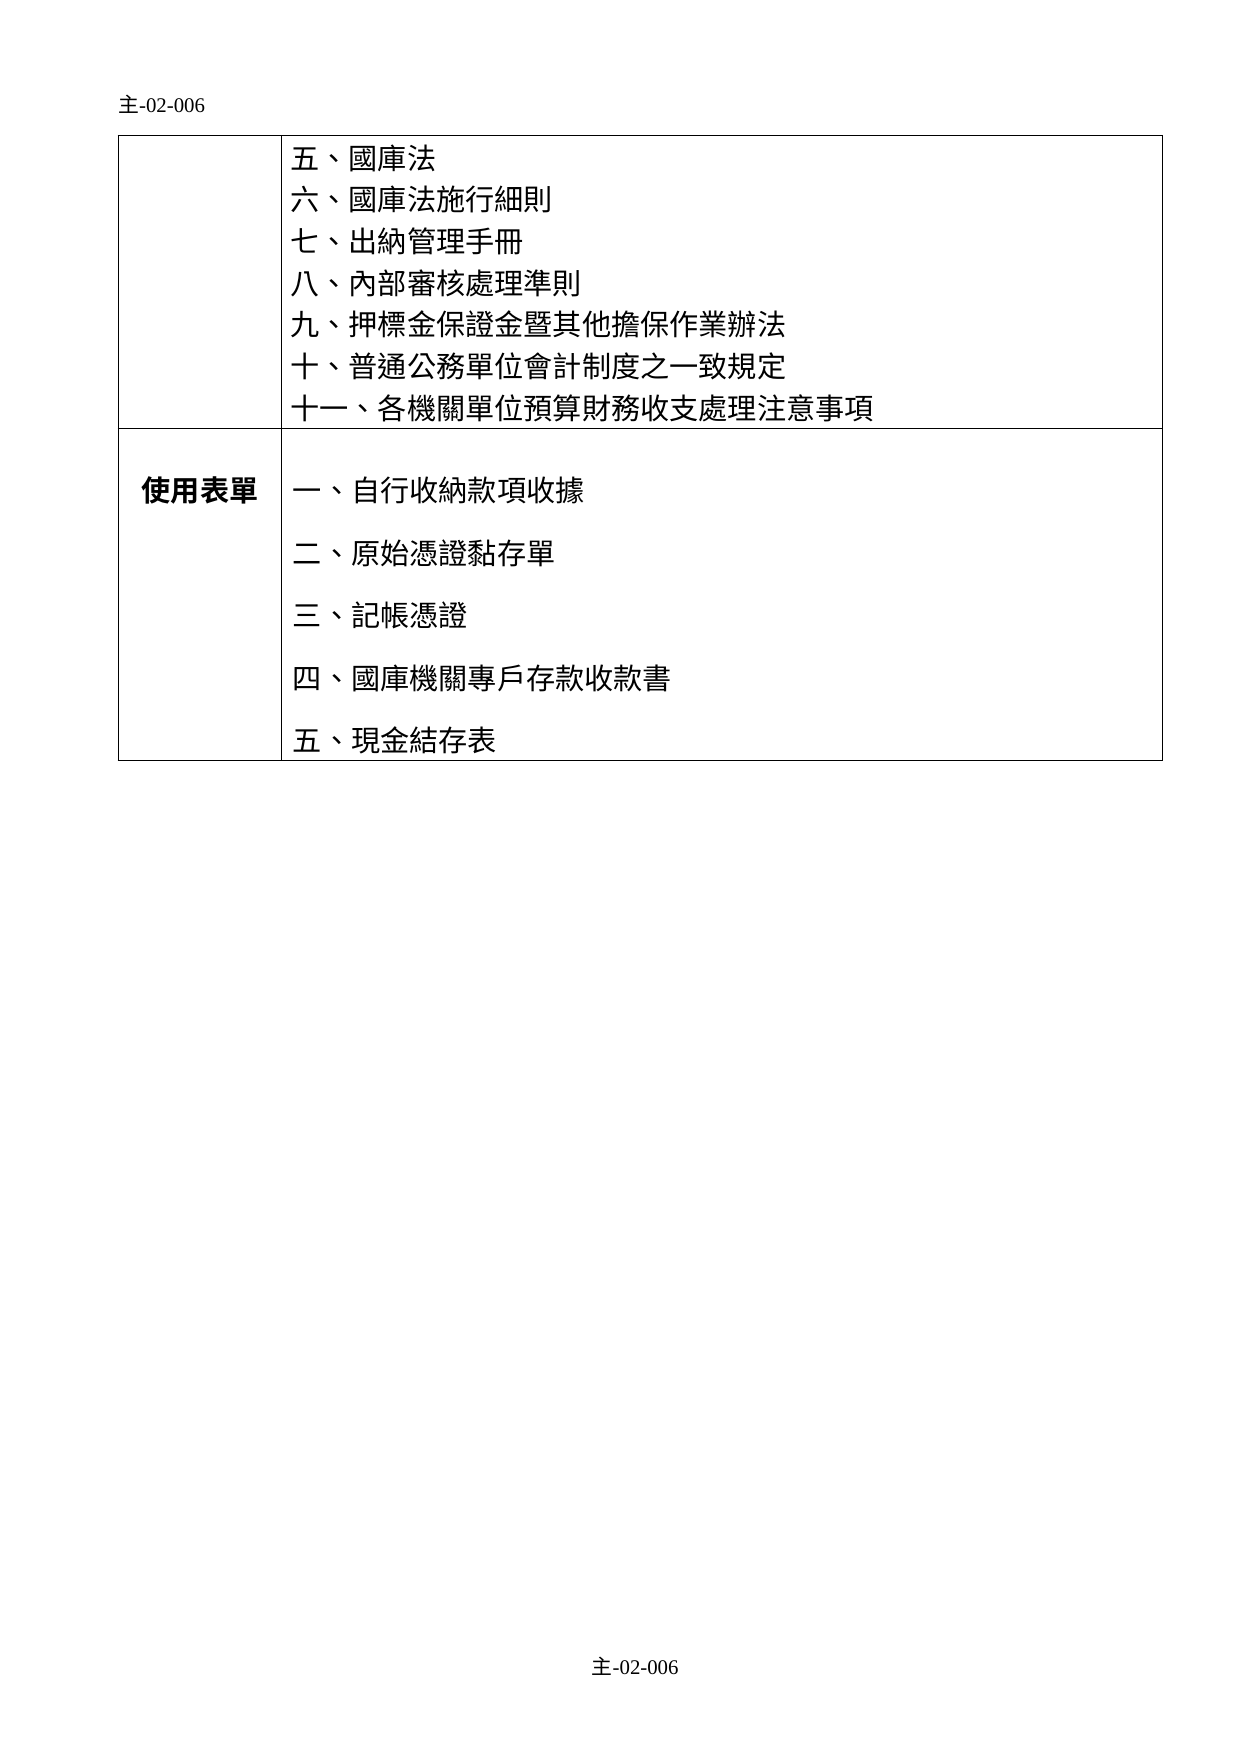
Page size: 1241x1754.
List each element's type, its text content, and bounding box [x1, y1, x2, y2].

table_cell [119, 136, 281, 427]
table_cell 使用表單 [119, 429, 281, 760]
table_cell 五、國庫法 六、國庫法施行細則 七、出納管理手冊 八、內部審核處理準則 九、押標金保證金暨其他擔保作業辦法 十、普通公務單位會計制度之一致規定 十一、各機關單位預算財務收支處理注意事項 [282, 136, 1162, 427]
table_cell 一、自行收納款項收據 二、原始憑證黏存單 三、記帳憑證 四、國庫機關專戶存款收款書 五、現金結存表 [282, 429, 1162, 760]
